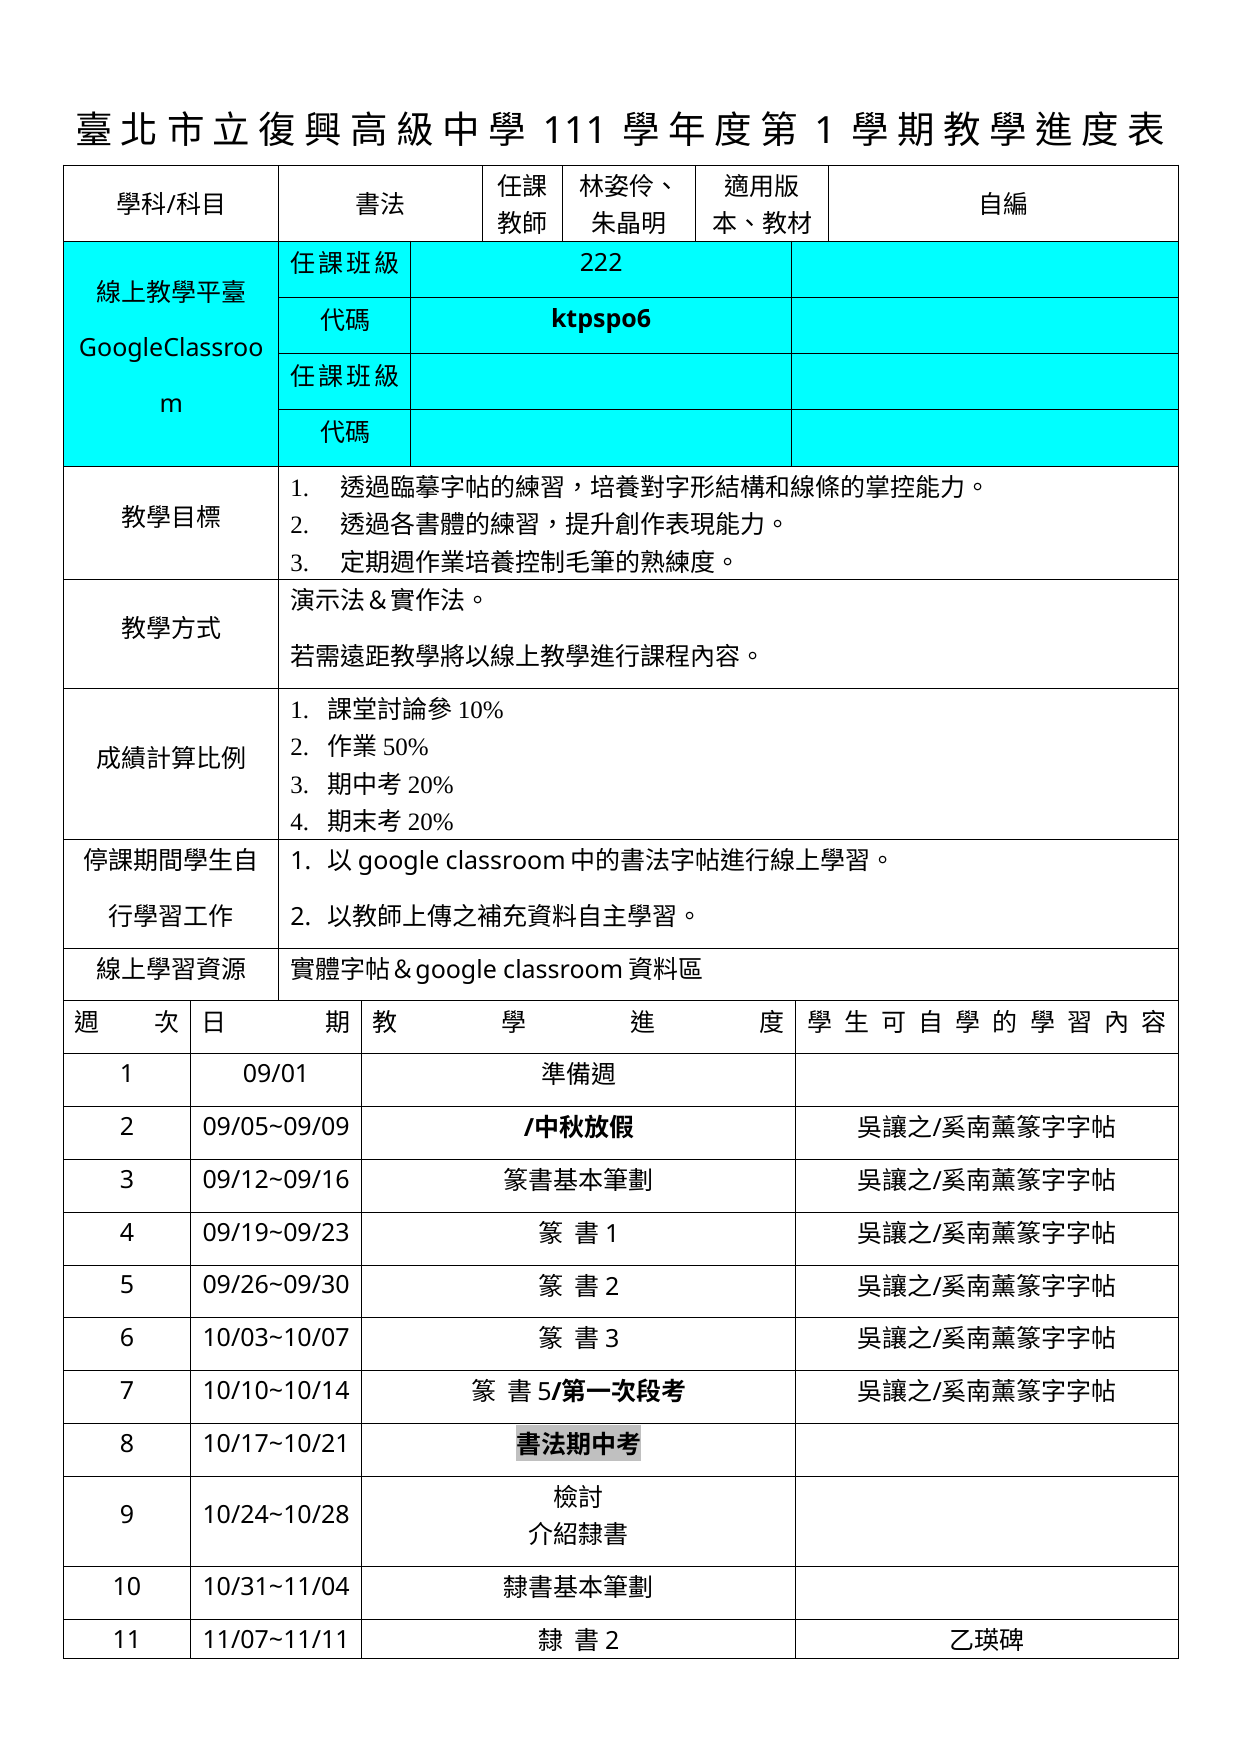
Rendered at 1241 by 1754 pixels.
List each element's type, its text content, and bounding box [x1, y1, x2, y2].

table_cell [796, 1477, 1178, 1566]
table_cell 篆 書2 [362, 1266, 795, 1317]
table_cell [796, 1054, 1178, 1106]
table_cell 準備週 [362, 1054, 795, 1106]
table_cell 代碼 [279, 298, 410, 353]
table_cell 10/24~10/28 [191, 1477, 361, 1566]
table_cell 代碼 [279, 410, 410, 466]
table_cell 2 [64, 1107, 190, 1159]
table_cell 吳讓之/奚南薰篆字字帖 [796, 1160, 1178, 1212]
table_cell /中秋放假 [362, 1107, 795, 1159]
table_cell 隸書基本筆劃 [362, 1567, 795, 1619]
table_header 學科/科目 [64, 166, 278, 241]
table_cell 隸 書2 [362, 1620, 795, 1657]
text 臺北市立復興高級中學111學年度第1學期教學進度表 [75, 89, 1165, 164]
table_cell 吳讓之/奚南薰篆字字帖 [796, 1371, 1178, 1423]
table_cell [792, 410, 1178, 466]
table_cell 10/31~11/04 [191, 1567, 361, 1619]
table_cell [792, 242, 1178, 297]
table_cell 吳讓之/奚南薰篆字字帖 [796, 1318, 1178, 1370]
table_cell 篆書基本筆劃 [362, 1160, 795, 1212]
table_header 書法 [279, 166, 482, 241]
table_cell [796, 1567, 1178, 1619]
table_cell 停課期間學生自行學習工作 [64, 840, 278, 948]
table_cell 週次 [64, 1001, 190, 1053]
table_cell 10/17~10/21 [191, 1424, 361, 1476]
table_cell 吳讓之/奚南薰篆字字帖 [796, 1213, 1178, 1264]
table_cell 任課班級 [279, 354, 410, 409]
table_cell 課堂討論參10% 作業50% 期中考20% 期末考20% [279, 689, 1178, 838]
table_cell 10 [64, 1567, 190, 1619]
table_cell 10/10~10/14 [191, 1371, 361, 1423]
table_header 自編 [829, 166, 1178, 241]
table_header 林姿伶、朱晶明 [563, 166, 695, 241]
table_cell 線上教學平臺 GoogleClassroom [64, 242, 278, 466]
table_cell 任課班級 [279, 242, 410, 297]
table_cell 09/05~09/09 [191, 1107, 361, 1159]
table_cell 11/07~11/11 [191, 1620, 361, 1657]
table_cell 09/01 [191, 1054, 361, 1106]
table_cell 9 [64, 1477, 190, 1566]
table_header 任課 教師 [483, 166, 562, 241]
table_cell 09/19~09/23 [191, 1213, 361, 1264]
table_cell ktpspo6 [411, 298, 791, 353]
table_cell 教學方式 [64, 580, 278, 687]
table_cell 以google classroom中的書法字帖進行線上學習。 以教師上傳之補充資料自主學習。 [279, 840, 1178, 948]
table_cell [411, 354, 791, 409]
table_cell 透過臨摹字帖的練習，培養對字形結構和線條的掌控能力。 透過各書體的練習，提升創作表現能力。 定期週作業培養控制毛筆的熟練度。 [279, 467, 1178, 579]
table_cell 日期 [191, 1001, 361, 1053]
table_cell 成績計算比例 [64, 689, 278, 838]
table_cell 線上學習資源 [64, 949, 278, 1000]
table_cell 7 [64, 1371, 190, 1423]
table_cell 吳讓之/奚南薰篆字字帖 [796, 1107, 1178, 1159]
table_cell [411, 410, 791, 466]
table_cell 09/26~09/30 [191, 1266, 361, 1317]
table_cell 222 [411, 242, 791, 297]
table_cell 11 [64, 1620, 190, 1657]
table_cell 8 [64, 1424, 190, 1476]
table_cell 乙瑛碑 [796, 1620, 1178, 1657]
table_cell [796, 1424, 1178, 1476]
table_cell [792, 298, 1178, 353]
table_cell 教學進度 [362, 1001, 795, 1053]
table_cell 5 [64, 1266, 190, 1317]
table_cell 學生可自學的學習內容 [796, 1001, 1178, 1053]
table_cell 1 [64, 1054, 190, 1106]
table_cell 10/03~10/07 [191, 1318, 361, 1370]
table_cell 教學目標 [64, 467, 278, 579]
table_cell 演示法＆實作法。 若需遠距教學將以線上教學進行課程內容。 [279, 580, 1178, 687]
table_cell 4 [64, 1213, 190, 1264]
table_cell 實體字帖＆google classroom資料區 [279, 949, 1178, 1000]
table_cell 篆 書1 [362, 1213, 795, 1264]
table_cell 書法期中考 [362, 1424, 795, 1476]
table_cell 09/12~09/16 [191, 1160, 361, 1212]
table_cell 檢討 介紹隸書 [362, 1477, 795, 1566]
table_cell 篆 書3 [362, 1318, 795, 1370]
table_header 適用版本、教材 [696, 166, 828, 241]
table_cell 3 [64, 1160, 190, 1212]
table_cell [792, 354, 1178, 409]
table_cell 篆 書5/第一次段考 [362, 1371, 795, 1423]
table_cell 6 [64, 1318, 190, 1370]
table_cell 吳讓之/奚南薰篆字字帖 [796, 1266, 1178, 1317]
